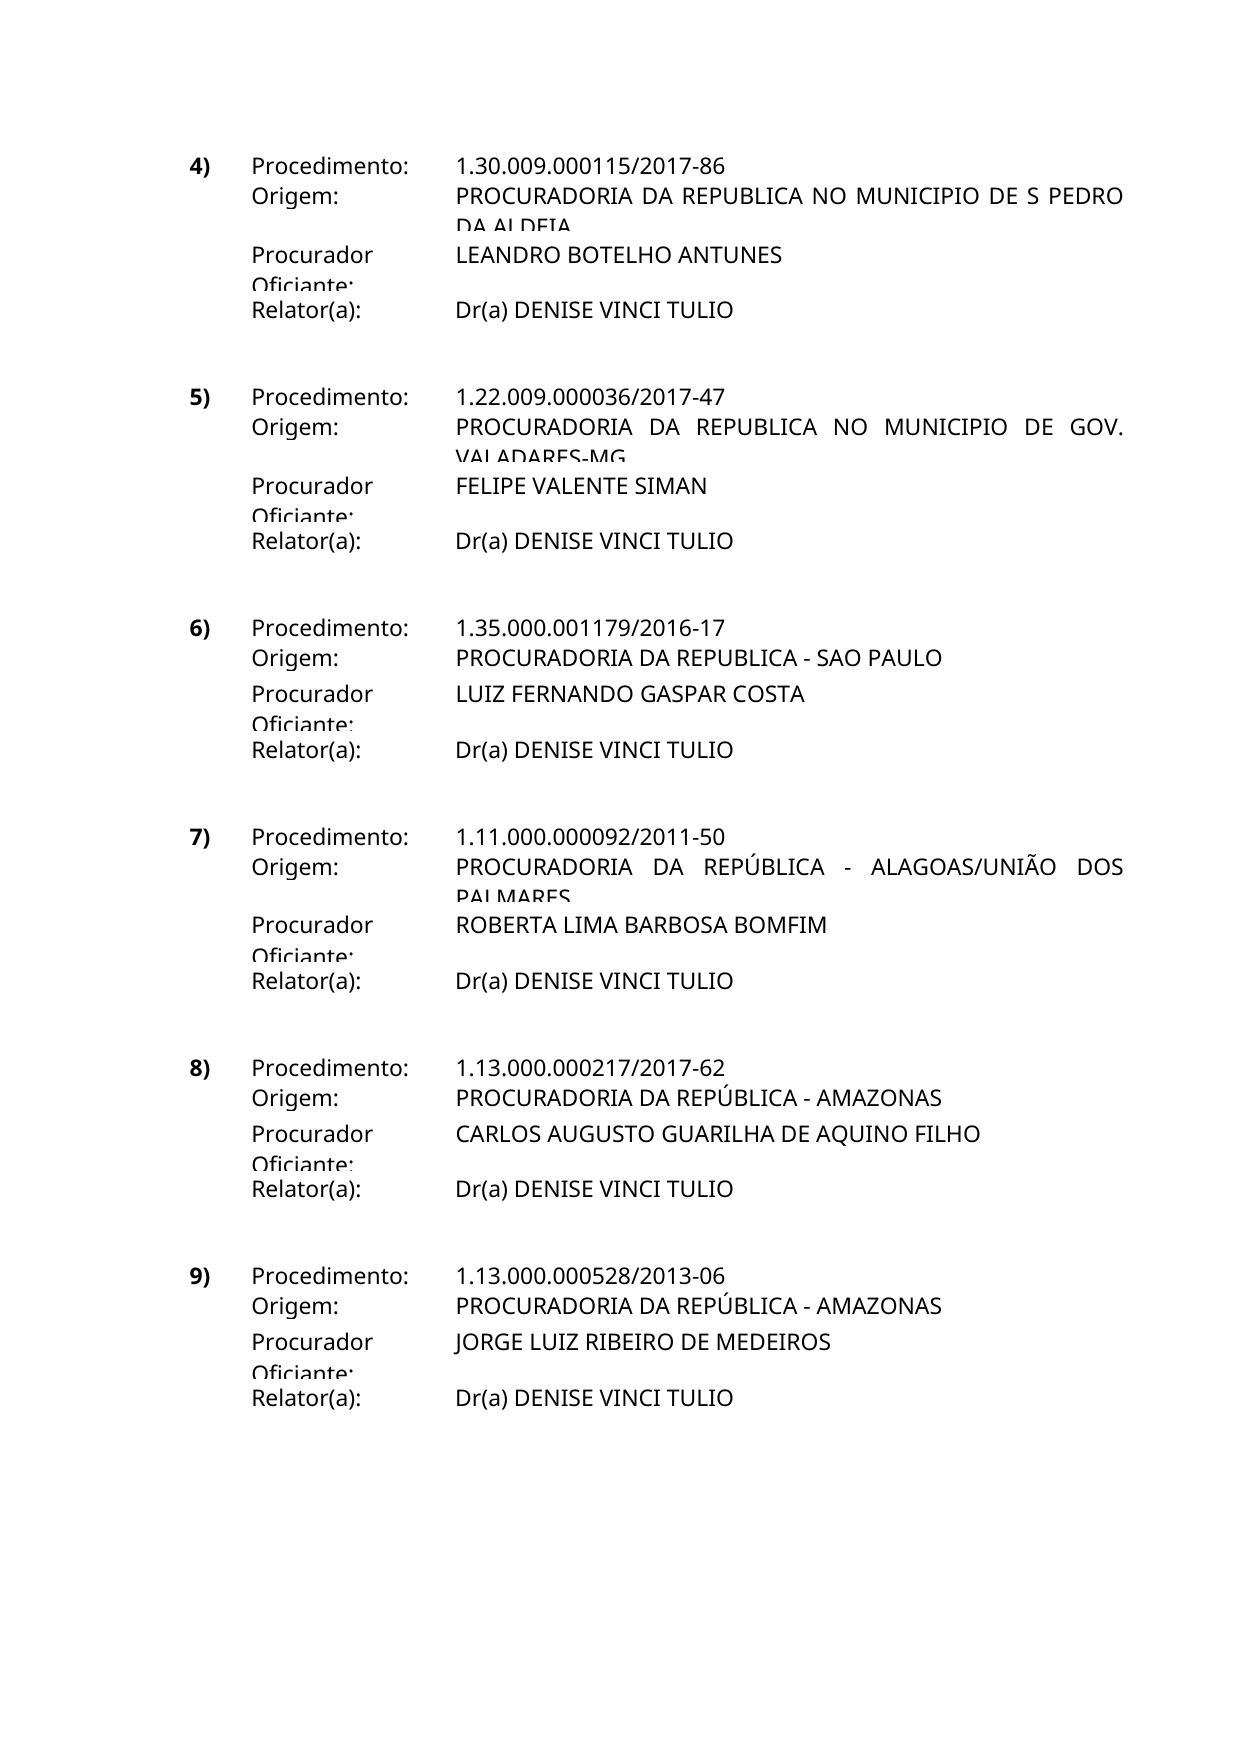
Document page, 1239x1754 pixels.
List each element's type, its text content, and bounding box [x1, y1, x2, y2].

table_cell [1125, 678, 1239, 729]
table_cell [455, 764, 1124, 821]
table_cell PROCURADORIA DA REPUBLICA NO MUNICIPIO DE S PEDRO DA ALDEIA [455, 180, 1124, 231]
table_cell [251, 764, 455, 821]
table_cell [1125, 902, 1239, 909]
table_cell [251, 995, 455, 1052]
table_cell [455, 324, 1124, 381]
table_cell [189, 1082, 251, 1110]
table_header Dr(a) DENISE VINCI TULIO [455, 525, 1122, 554]
table_header Relator(a): [251, 525, 455, 554]
table_cell [0, 851, 189, 879]
table_cell [0, 995, 189, 1052]
table_cell [1125, 1052, 1239, 1080]
table_cell [251, 1319, 455, 1326]
table_cell [1125, 1203, 1239, 1260]
table_cell [189, 440, 251, 462]
table_cell [1125, 909, 1239, 960]
table_cell [189, 470, 251, 521]
table_cell [1125, 381, 1239, 409]
table_cell [189, 525, 251, 555]
table_header [251, 0, 455, 150]
table_cell [0, 879, 189, 902]
table_cell [189, 1382, 251, 1412]
table_cell [0, 525, 189, 555]
table_cell [0, 1082, 189, 1110]
table_cell [1125, 671, 1239, 678]
table_cell [1125, 1173, 1239, 1203]
table_cell [0, 671, 189, 678]
table_cell 1.13.000.000528/2013-06 [455, 1260, 1124, 1289]
table_cell 5) [189, 381, 251, 409]
table_cell [189, 642, 251, 671]
table_cell [1125, 180, 1239, 208]
table_cell [455, 902, 1124, 909]
table_cell [1125, 231, 1239, 238]
table_cell [251, 879, 455, 902]
table_cell [189, 764, 251, 821]
table_cell [455, 231, 1124, 238]
table_cell [189, 180, 251, 208]
table_cell [1125, 1110, 1239, 1118]
table_cell [189, 671, 251, 678]
table_cell [0, 150, 189, 178]
table_cell [0, 1290, 189, 1319]
table_cell [251, 1110, 455, 1118]
table_cell Procurador Oficiante: [251, 1118, 455, 1170]
table_cell [251, 902, 455, 909]
table_cell CARLOS AUGUSTO GUARILHA DE AQUINO FILHO [455, 1118, 1124, 1169]
table_header [1125, 0, 1239, 150]
table_cell ROBERTA LIMA BARBOSA BOMFIM [455, 909, 1124, 960]
table_cell 1.35.000.001179/2016-17 [455, 612, 1124, 641]
table_cell [1125, 555, 1239, 612]
table_cell [0, 1203, 189, 1260]
table_cell PROCURADORIA DA REPUBLICA - SAO PAULO [455, 642, 1124, 671]
table_cell [455, 1203, 1124, 1260]
table_cell [0, 1118, 189, 1169]
table_cell [455, 555, 1124, 612]
table_cell [0, 642, 189, 671]
table_cell [455, 462, 1124, 469]
table_header Relator(a): [251, 965, 455, 993]
table_cell [189, 324, 251, 381]
table_cell [1125, 965, 1239, 995]
table_cell [0, 231, 189, 238]
table_cell [0, 1326, 189, 1377]
table_cell [189, 1118, 251, 1169]
table_cell [189, 1110, 251, 1118]
table_cell [1125, 995, 1239, 1052]
table_cell [189, 678, 251, 729]
table_cell [1125, 612, 1239, 641]
table_cell 1.22.009.000036/2017-47 [455, 381, 1124, 409]
table_cell FELIPE VALENTE SIMAN [455, 470, 1124, 521]
table_cell [189, 231, 251, 238]
table_cell Procurador Oficiante: [251, 909, 455, 962]
table_cell Procurador Oficiante: [251, 678, 455, 731]
table_cell [0, 555, 189, 612]
table_cell Origem: [251, 1082, 455, 1110]
table_cell [189, 851, 251, 879]
table_cell Origem: [251, 1290, 455, 1319]
table_cell [0, 239, 189, 289]
table_cell LEANDRO BOTELHO ANTUNES [455, 239, 1124, 289]
table_header Dr(a) DENISE VINCI TULIO [455, 734, 1122, 762]
table_cell [1125, 324, 1239, 381]
table_cell [1125, 1118, 1239, 1169]
table_cell [0, 764, 189, 821]
table_header Relator(a): [251, 1382, 455, 1410]
table_cell [0, 1319, 189, 1326]
table_cell Procedimento: [251, 821, 455, 849]
table_cell [0, 678, 189, 729]
table_cell [0, 440, 189, 462]
table_cell 9) [189, 1260, 251, 1289]
table_cell [0, 209, 189, 231]
table_cell [0, 324, 189, 381]
table_cell Origem: [251, 180, 455, 208]
table_cell [0, 411, 189, 439]
table_cell 1.13.000.000217/2017-62 [455, 1052, 1124, 1080]
table_cell [251, 555, 455, 612]
table_cell Origem: [251, 642, 455, 671]
table_cell [189, 734, 251, 764]
table_cell [189, 462, 251, 469]
table_cell [0, 381, 189, 409]
table_cell [251, 209, 455, 231]
table_header [0, 0, 189, 150]
table_cell Procurador Oficiante: [251, 1326, 455, 1379]
table_header Dr(a) DENISE VINCI TULIO [455, 965, 1122, 993]
table_cell [0, 909, 189, 960]
table_cell [1125, 1382, 1239, 1412]
table_cell [0, 1110, 189, 1118]
table_cell [1125, 734, 1239, 764]
table_cell [1125, 411, 1239, 439]
table_cell [189, 294, 251, 324]
table_cell [189, 1319, 251, 1326]
table_cell [189, 909, 251, 960]
table_cell 7) [189, 821, 251, 849]
table_cell [1125, 440, 1239, 462]
table_cell [0, 734, 189, 764]
table_cell 4) [189, 150, 251, 178]
table_cell PROCURADORIA DA REPÚBLICA - AMAZONAS [455, 1082, 1124, 1110]
table_cell [455, 1319, 1124, 1326]
table_cell [1125, 470, 1239, 521]
table_cell [251, 324, 455, 381]
table_cell [0, 470, 189, 521]
table_cell Procedimento: [251, 150, 455, 178]
table_cell LUIZ FERNANDO GASPAR COSTA [455, 678, 1124, 729]
table_cell [189, 995, 251, 1052]
table_cell [1125, 642, 1239, 671]
table_cell 6) [189, 612, 251, 641]
table_cell [1125, 1290, 1239, 1319]
table_header Dr(a) DENISE VINCI TULIO [455, 1173, 1122, 1202]
table_cell [1125, 821, 1239, 849]
table_cell [0, 902, 189, 909]
table_cell [1125, 525, 1239, 555]
table_header Dr(a) DENISE VINCI TULIO [455, 294, 1122, 323]
table_cell [1125, 764, 1239, 821]
table_header Dr(a) DENISE VINCI TULIO [455, 1382, 1122, 1410]
table_cell Origem: [251, 411, 455, 439]
table_cell [1125, 209, 1239, 231]
table_cell [189, 1326, 251, 1377]
table_cell [189, 879, 251, 902]
table_cell Procedimento: [251, 612, 455, 641]
table_cell [1125, 239, 1239, 289]
table_cell Procedimento: [251, 1052, 455, 1080]
table_cell [189, 239, 251, 289]
table_cell [1125, 462, 1239, 469]
table_cell [0, 1260, 189, 1289]
table_cell PROCURADORIA DA REPÚBLICA - ALAGOAS/UNIÃO DOS PALMARES [455, 851, 1124, 902]
table_cell JORGE LUIZ RIBEIRO DE MEDEIROS [455, 1326, 1124, 1377]
table_cell [0, 1173, 189, 1203]
table_cell [1125, 1326, 1239, 1377]
table_cell [1125, 1082, 1239, 1110]
table_cell [1125, 294, 1239, 324]
table_cell [0, 1052, 189, 1080]
table_header [189, 0, 251, 150]
table_header Relator(a): [251, 734, 455, 762]
table_cell [455, 995, 1124, 1052]
table_cell [251, 440, 455, 462]
table_cell Procedimento: [251, 381, 455, 409]
table_cell 1.11.000.000092/2011-50 [455, 821, 1124, 849]
table_cell [1125, 851, 1239, 879]
table_cell [0, 821, 189, 849]
table_cell [189, 411, 251, 439]
table_cell 1.30.009.000115/2017-86 [455, 150, 1124, 178]
table_cell [251, 231, 455, 238]
table_cell [0, 294, 189, 324]
table_cell [1125, 150, 1239, 178]
table_cell [0, 965, 189, 995]
table_cell [251, 462, 455, 469]
table_cell [189, 555, 251, 612]
table_cell [251, 1203, 455, 1260]
table_cell [1125, 879, 1239, 902]
table_cell 8) [189, 1052, 251, 1080]
table_cell Origem: [251, 851, 455, 879]
table_cell Procurador Oficiante: [251, 470, 455, 522]
table_cell [455, 1110, 1124, 1118]
table_header [455, 0, 1124, 150]
table_cell [0, 612, 189, 641]
table_cell [0, 462, 189, 469]
table_cell [189, 1173, 251, 1203]
table_cell Procurador Oficiante: [251, 239, 455, 291]
table_cell [189, 965, 251, 995]
table_cell [1125, 1260, 1239, 1289]
table_cell [189, 902, 251, 909]
table_cell PROCURADORIA DA REPÚBLICA - AMAZONAS [455, 1290, 1124, 1319]
table_cell [1125, 1319, 1239, 1326]
table_cell [0, 180, 189, 208]
table_header Relator(a): [251, 294, 455, 323]
table_cell [0, 1382, 189, 1412]
table_cell Procedimento: [251, 1260, 455, 1289]
table_header Relator(a): [251, 1173, 455, 1202]
table_cell [455, 671, 1124, 678]
table_cell [189, 209, 251, 231]
table_cell [189, 1290, 251, 1319]
table_cell [251, 671, 455, 678]
table_cell [189, 1203, 251, 1260]
table_cell PROCURADORIA DA REPUBLICA NO MUNICIPIO DE GOV. VALADARES-MG [455, 411, 1124, 462]
